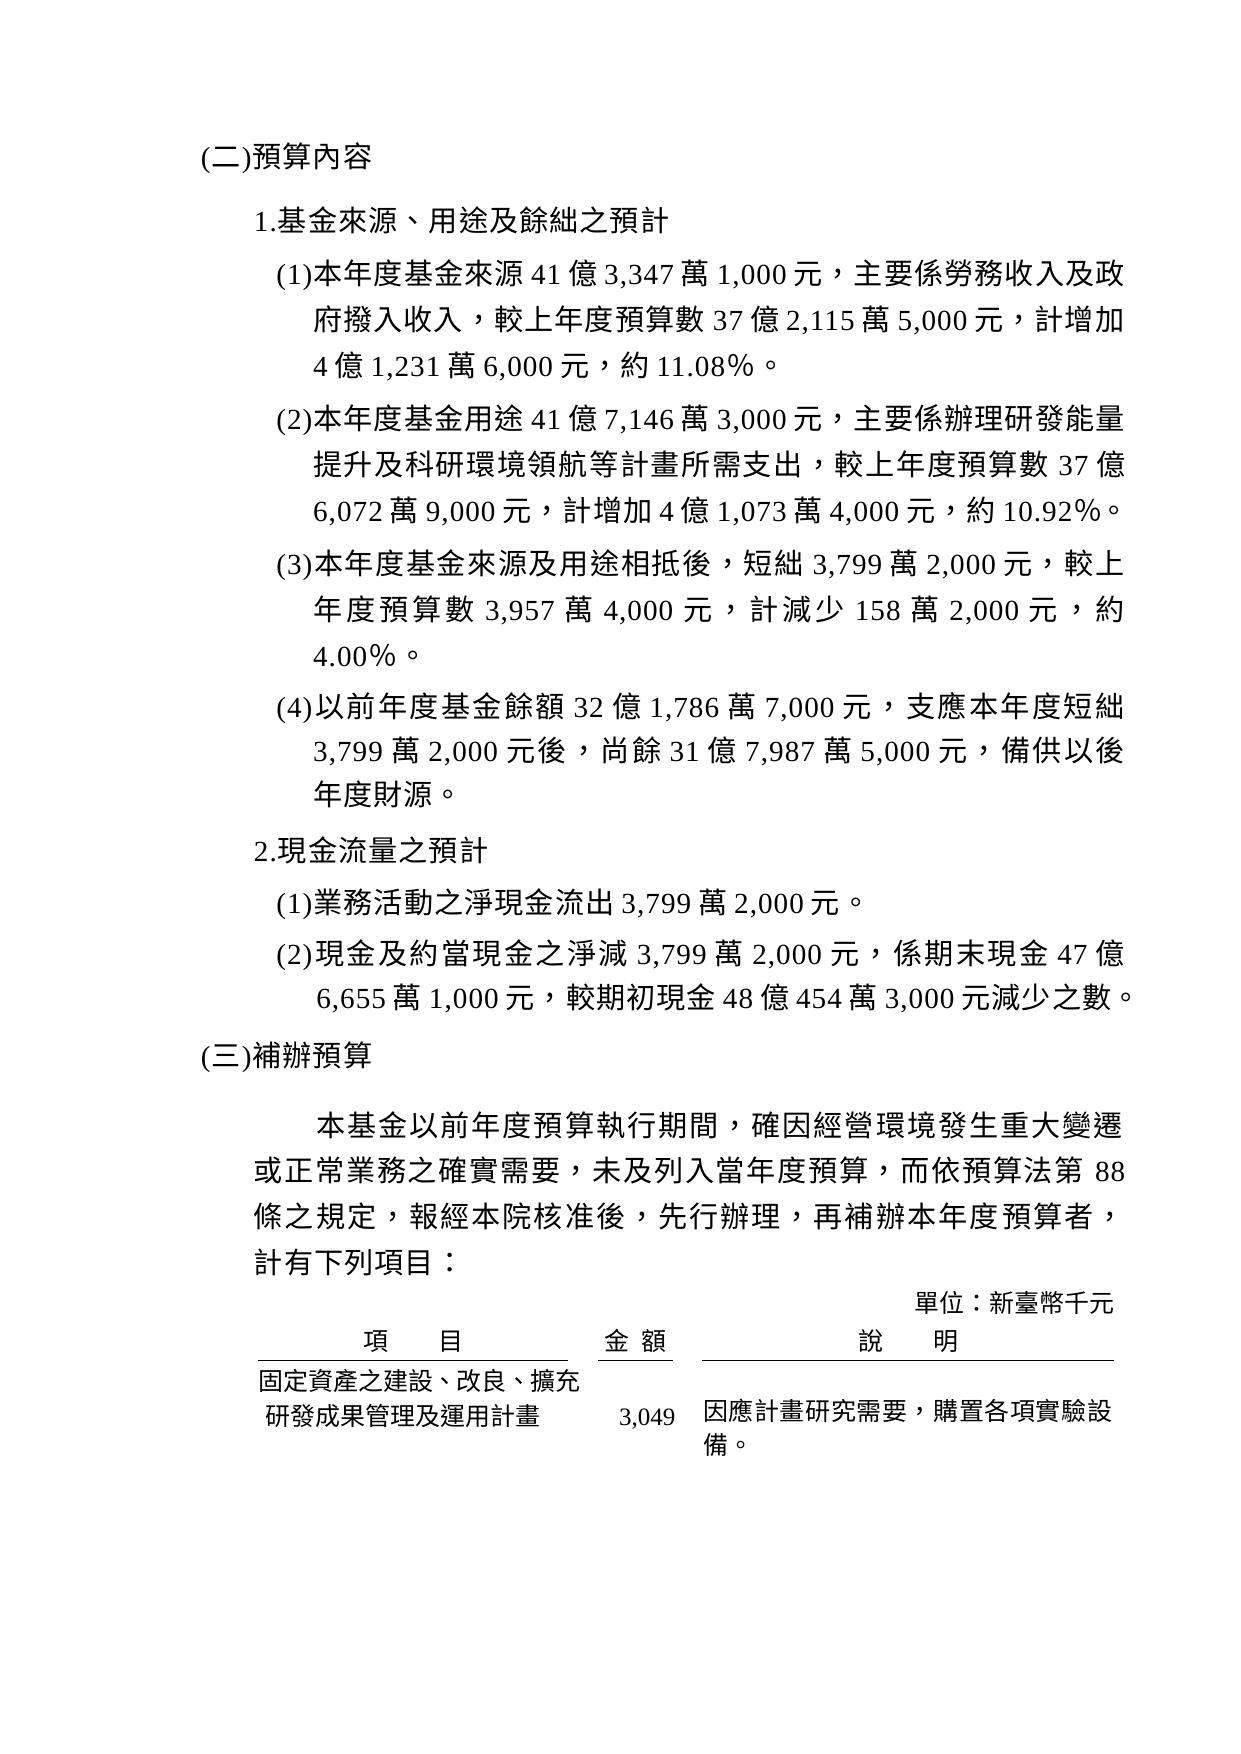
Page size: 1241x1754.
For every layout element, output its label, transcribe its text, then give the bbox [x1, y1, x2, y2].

text (1)本年度基金來源41億3,347萬1,000元，主要係勞務收入及政府撥入收入，較上年度預算數37億2,115萬5,000元，計增加4億1,231萬6,000元，約11.08％。 [276, 248, 1125, 385]
table_header [243, 1283, 583, 1320]
table_cell 因應計畫研究需要，購置各項實驗設備。 [688, 1361, 1129, 1465]
text 本基金以前年度預算執行期間，確因經營環境發生重大變遷或正常業務之確實需要，未及列入當年度預算，而依預算法第88條之規定，報經本院核准後，先行辦理，再補辦本年度預算者，計有下列項目： [254, 1099, 1125, 1283]
text (3)本年度基金來源及用途相抵後，短絀3,799萬2,000元，較上年度預算數3,957萬4,000元，計減少158萬2,000元，約4.00％。 [276, 538, 1125, 675]
text (三)補辦預算 [201, 1030, 1125, 1076]
text 1.基金來源、用途及餘絀之預計 [254, 194, 1125, 240]
table_cell 金 額 [583, 1320, 687, 1361]
text (2)本年度基金用途41億7,146萬3,000元，主要係辦理研發能量提升及科研環境領航等計畫所需支出，較上年度預算數37億6,072萬9,000元，計增加4億1,073萬4,000元，約10.92％。 [276, 393, 1125, 530]
text (1)業務活動之淨現金流出3,799萬2,000元。 [276, 878, 1125, 922]
table_cell 3,049 [583, 1361, 687, 1465]
table_cell 項 目 [243, 1320, 583, 1361]
table_cell 固定資產之建設、改良、擴充 研發成果管理及運用計畫 [243, 1361, 583, 1465]
table_header [583, 1283, 687, 1320]
text (2)現金及約當現金之淨減3,799萬2,000元，係期末現金47億6,655萬1,000元，較期初現金48億454萬3,000元減少之數。 [276, 930, 1125, 1017]
text (二)預算內容 [201, 131, 1125, 177]
text 2.現金流量之預計 [254, 825, 1125, 871]
table_cell 說 明 [688, 1320, 1129, 1361]
text (4)以前年度基金餘額32億1,786萬7,000元，支應本年度短絀3,799萬2,000元後，尚餘31億7,987萬5,000元，備供以後年度財源。 [276, 683, 1125, 814]
table_header 單位：新臺幣千元 [688, 1283, 1129, 1320]
